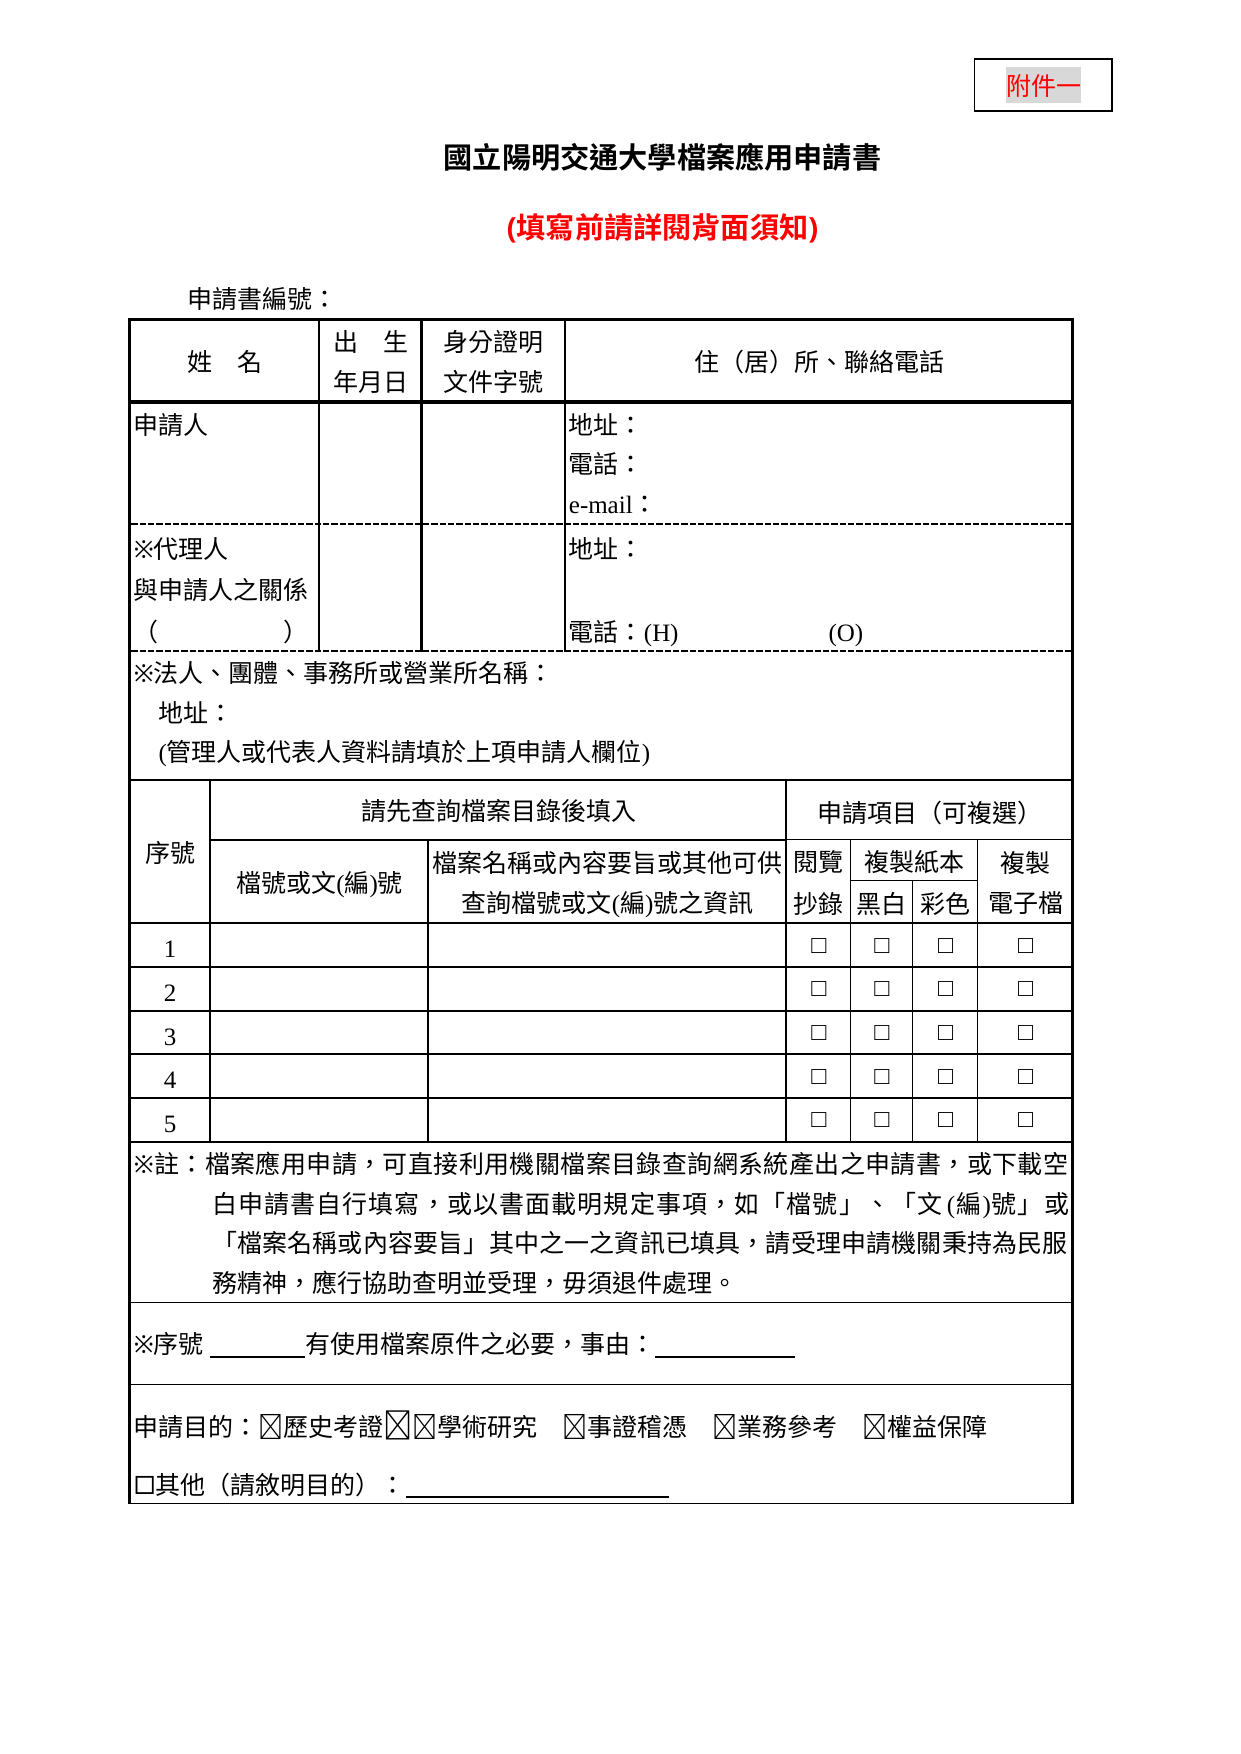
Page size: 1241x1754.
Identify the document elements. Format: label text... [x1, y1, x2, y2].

table_cell □ [913, 1012, 977, 1053]
table_cell □ [787, 924, 850, 966]
table_cell □ [978, 1099, 1071, 1141]
table_cell [1074, 880, 1079, 922]
table_cell 地址： 電話： e-mail： [566, 404, 1071, 523]
table_cell □ [851, 1055, 912, 1097]
table_cell 檔案名稱或內容要旨或其他可供查詢檔號或文(編)號之資訊 [429, 841, 785, 922]
table_cell ※序號 有使用檔案原件之必要，事由： [131, 1303, 1071, 1384]
table_cell 4 [131, 1055, 209, 1097]
table_cell 3 [131, 1012, 209, 1053]
text (填寫前請詳閱背面須知) [187, 186, 1137, 266]
table_cell 彩色 [913, 881, 977, 922]
table_header 身分證明 文件字號 [423, 321, 564, 400]
table_cell [429, 968, 785, 1009]
table_cell 序號 [131, 781, 209, 922]
table_cell [429, 1099, 785, 1141]
table_header 出 生 年月日 [320, 321, 420, 400]
table_cell □ [787, 1099, 850, 1141]
table_cell [1074, 966, 1079, 1009]
table_header 住（居）所、聯絡電話 [566, 321, 1071, 400]
table_cell [1074, 523, 1079, 650]
table_cell [429, 924, 785, 966]
table_header [1074, 318, 1079, 400]
table_cell [211, 1055, 427, 1097]
table_cell 地址： 電話：(H) (O) [566, 523, 1071, 650]
table_cell 複製 電子檔 [978, 840, 1071, 922]
table_cell 檔號或文(編)號 [211, 841, 427, 922]
table_cell □ [913, 924, 977, 966]
table_cell ※法人、團體、事務所或營業所名稱： 地址： (管理人或代表人資料請填於上項申請人欄位) [131, 650, 1071, 779]
table_cell 2 [131, 968, 209, 1009]
table_cell [423, 404, 564, 523]
table_cell ※註：檔案應用申請，可直接利用機關檔案目錄查詢網系統產出之申請書，或下載空白申請書自行填寫，或以書面載明規定事項，如「檔號」、「文(編)號」或「檔案名稱或內容要旨」其中之一之資訊已填具，請受理申請機關秉持為民服務精神，應行協助查明並受理，毋須退件處理。 [131, 1143, 1071, 1302]
table_cell □ [978, 968, 1071, 1009]
table_cell □ [787, 1012, 850, 1053]
text 附件一 [989, 67, 1097, 103]
table_cell □ [978, 1012, 1071, 1053]
table_cell [1074, 922, 1079, 966]
table_cell □ [913, 968, 977, 1009]
table_cell [1074, 1302, 1079, 1384]
table_cell 1 [131, 924, 209, 966]
table_cell [1074, 1097, 1079, 1141]
table_cell □ [851, 1099, 912, 1141]
table_header 姓 名 [131, 321, 318, 400]
table_cell [211, 968, 427, 1009]
table_cell 5 [131, 1099, 209, 1141]
table_cell [423, 523, 564, 650]
table_cell 黑白 [851, 881, 912, 922]
table_cell 複製紙本 [851, 840, 977, 880]
table_cell □ [978, 1055, 1071, 1097]
table_cell [1074, 650, 1079, 779]
table_cell □ [787, 968, 850, 1009]
table_cell [1074, 1384, 1079, 1503]
table_cell [429, 1055, 785, 1097]
table_cell 請先查詢檔案目錄後填入 [211, 781, 785, 838]
table_cell □ [851, 924, 912, 966]
table_cell [320, 404, 420, 523]
table_cell [211, 1012, 427, 1053]
table_cell 閱覽 抄錄 [787, 840, 850, 922]
table_cell □ [851, 1012, 912, 1053]
table_cell [1074, 1053, 1079, 1097]
table_cell [1074, 779, 1079, 838]
text 國立陽明交通大學檔案應用申請書 [187, 134, 1137, 176]
table_cell [1074, 1141, 1079, 1302]
text 申請書編號： [187, 278, 1137, 318]
table_cell [211, 1099, 427, 1141]
table_cell □ [978, 924, 1071, 966]
table_cell □ [787, 1055, 850, 1097]
table_cell ※代理人 與申請人之關係 （ ） [131, 523, 318, 650]
table_cell 申請人 [131, 404, 318, 523]
table_cell □ [913, 1055, 977, 1097]
table_cell [320, 523, 420, 650]
table_cell 申請項目（可複選） [787, 781, 1071, 838]
table_cell [1074, 1010, 1079, 1053]
table_cell [211, 924, 427, 966]
table_cell [429, 1012, 785, 1053]
table_cell □ [913, 1099, 977, 1141]
table_cell [1074, 400, 1079, 523]
table_cell 申請目的：歷史考證學術研究 事證稽憑 業務參考 權益保障 其他（請敘明目的）： [131, 1385, 1071, 1503]
table_cell [1074, 839, 1079, 880]
table_cell □ [851, 968, 912, 1009]
